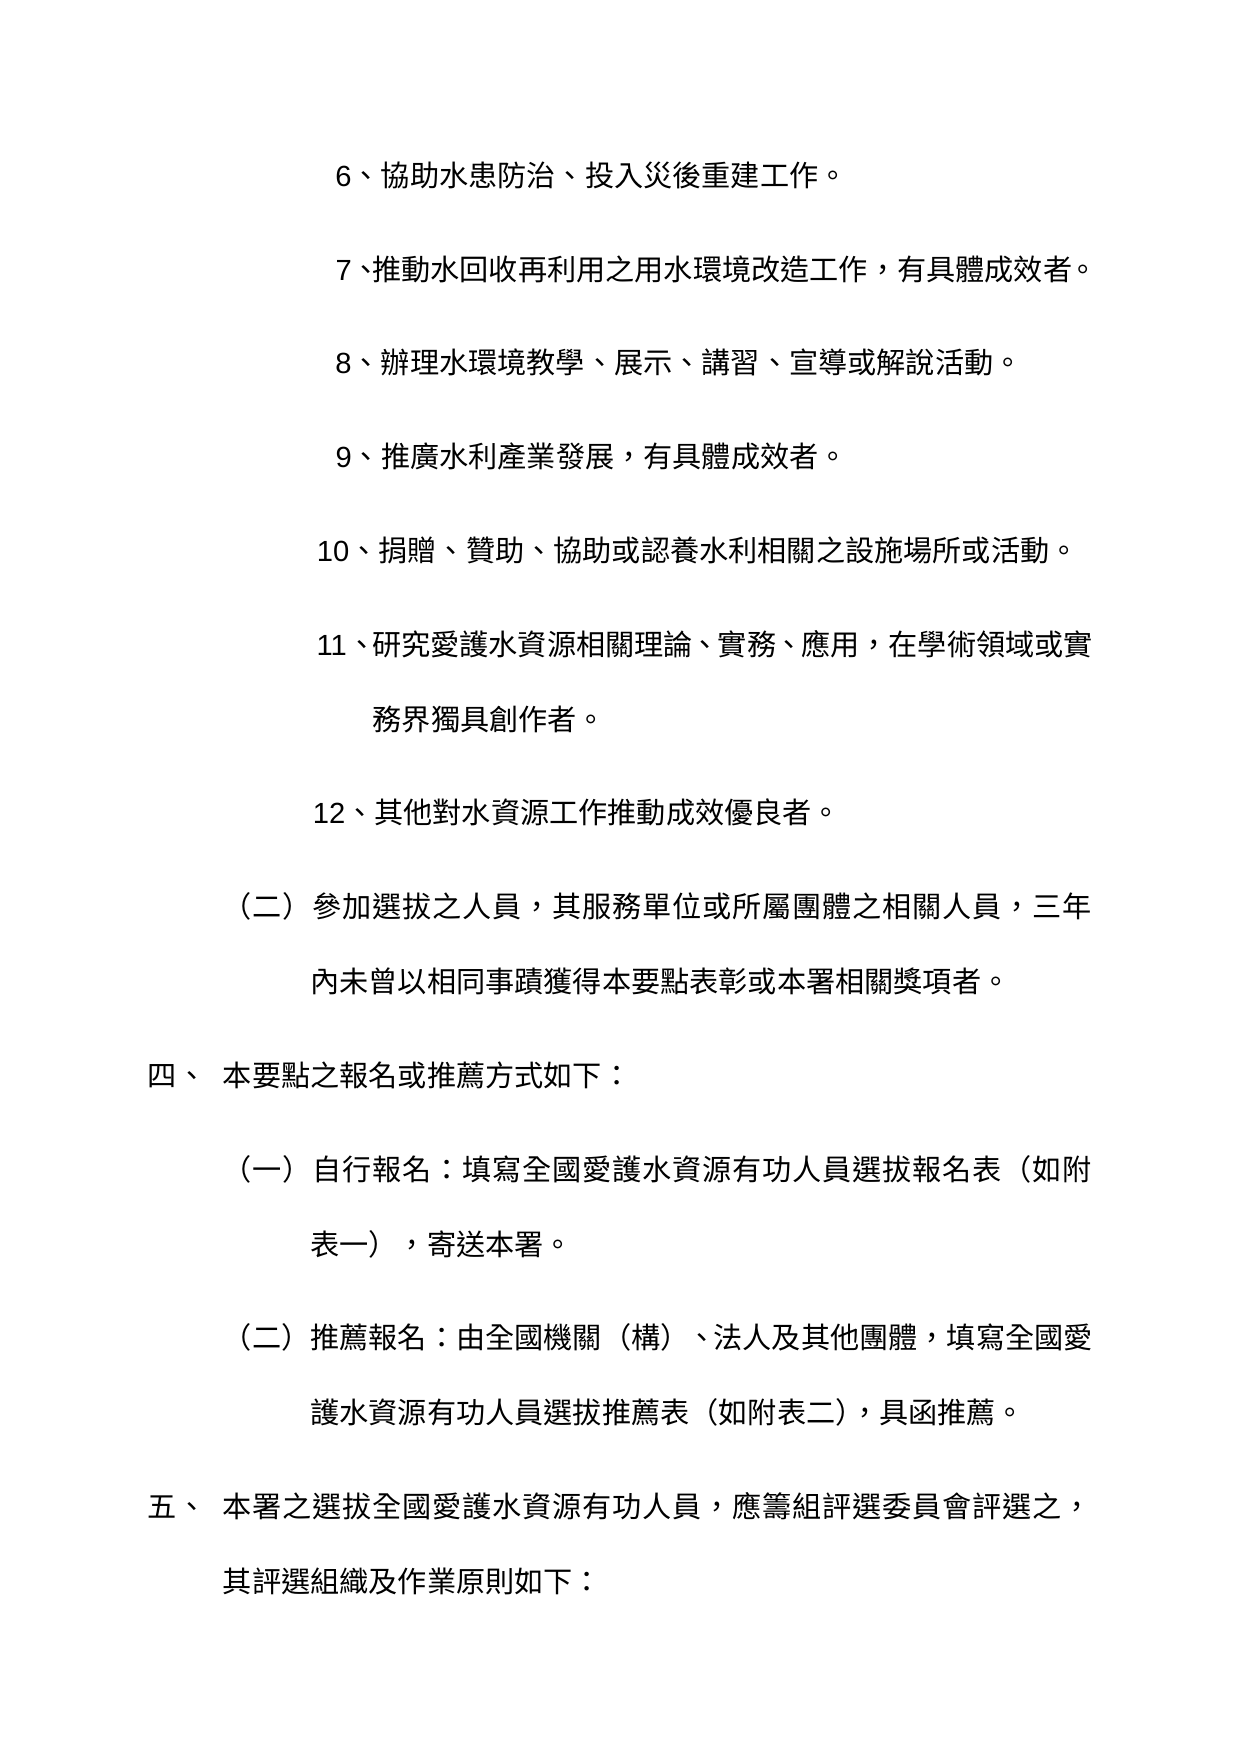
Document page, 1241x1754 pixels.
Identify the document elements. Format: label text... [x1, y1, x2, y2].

text 12、其他對水資源工作推動成效優良者。 [304, 774, 1092, 849]
text （二）參加選拔之人員，其服務單位或所屬團體之相關人員，三年內未曾以相同事蹟獲得本要點表彰或本署相關獎項者。 [223, 867, 1092, 1017]
text （二）推薦報名：由全國機關（構）、法人及其他團體，填寫全國愛護水資源有功人員選拔推薦表（如附表二），具函推薦。 [223, 1299, 1092, 1449]
list 本署之選拔全國愛護水資源有功人員，應籌組評選委員會評選之，其評選組織及作業原則如下： [148, 1467, 1092, 1617]
text 8、辦理水環境教學、展示、講習、宣導或解說活動。 [316, 324, 1092, 399]
text 6、協助水患防治、投入災後重建工作。 [316, 136, 1092, 211]
text 11、研究愛護水資源相關理論、實務、應用，在學術領域或實務界獨具創作者。 [316, 605, 1092, 755]
list 本要點之報名或推薦方式如下： [148, 1036, 1092, 1111]
text 7、推動水回收再利用之用水環境改造工作，有具體成效者。 [317, 230, 1092, 305]
text （一）自行報名：填寫全國愛護水資源有功人員選拔報名表（如附表一），寄送本署。 [223, 1130, 1092, 1280]
text 9、推廣水利產業發展，有具體成效者。 [317, 417, 1092, 492]
text 10、捐贈、贊助、協助或認養水利相關之設施場所或活動。 [317, 511, 1092, 586]
